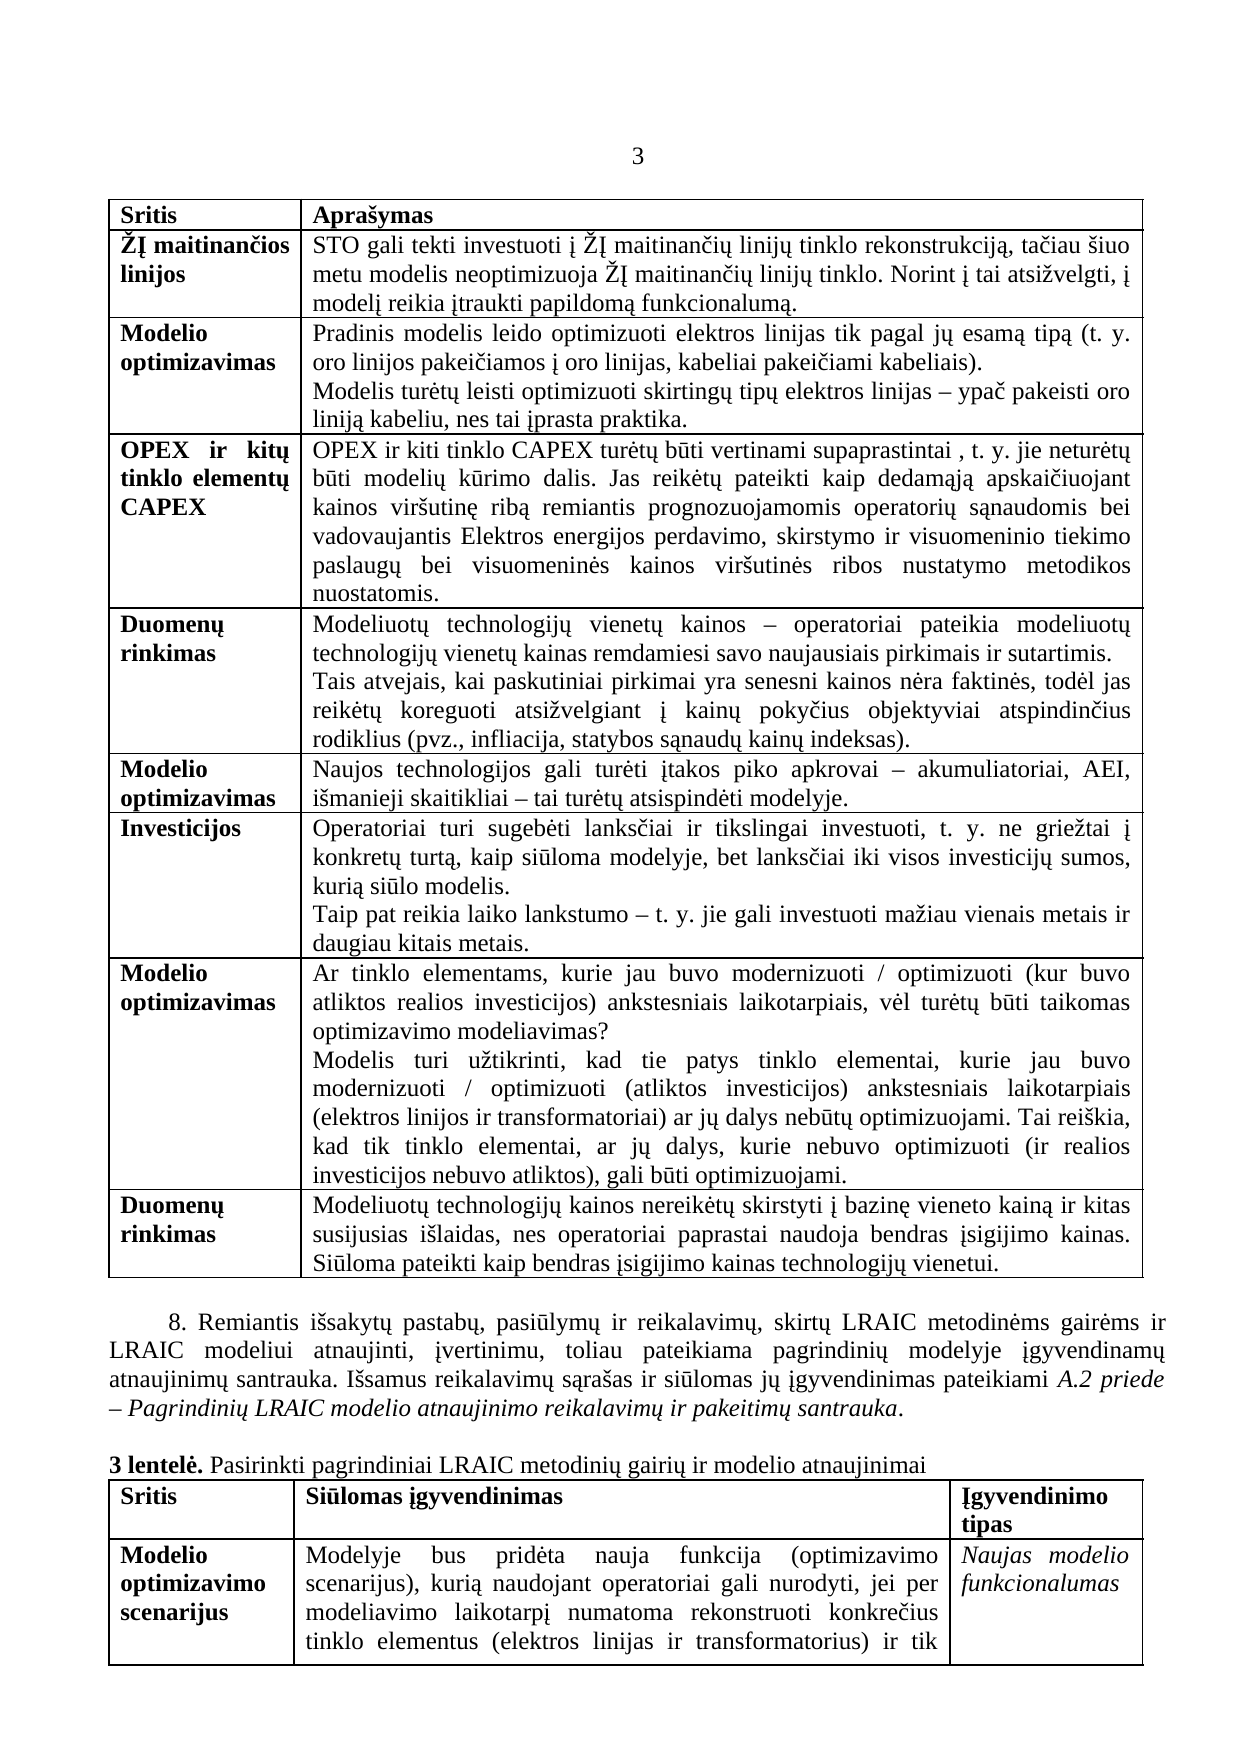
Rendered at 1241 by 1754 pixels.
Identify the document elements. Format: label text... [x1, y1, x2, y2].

table_cell Naujas modelio funkcionalumas [951, 1540, 1142, 1664]
table_cell Modelyje bus pridėta nauja funkcija (optimizavimo scenarijus), kurią naudojant operatoriai gali nurodyti, jei per modeliavimo laikotarpį numatoma rekonstruoti konkrečius tinklo elementus (elektros linijas ir transformatorius) ir tik [295, 1540, 949, 1664]
table_cell ŽĮ maitinančios linijos [110, 231, 300, 317]
table_header Sritis [110, 1481, 293, 1538]
table_cell Duomenų rinkimas [110, 1190, 300, 1276]
table_cell OPEX ir kiti tinklo CAPEX turėtų būti vertinami supaprastintai , t. y. jie neturėtų būti modelių kūrimo dalis. Jas reikėtų pateikti kaip dedamąją apskaičiuojant kainos viršutinę ribą remiantis prognozuojamomis operatorių sąnaudomis bei vadovaujantis Elektros energijos perdavimo, skirstymo ir visuomeninio tiekimo paslaugų bei visuomeninės kainos viršutinės ribos nustatymo metodikos nuostatomis. [302, 435, 1142, 607]
table_cell Duomenų rinkimas [110, 609, 300, 753]
table_cell Modelio optimizavimas [110, 754, 300, 812]
table_cell OPEX ir kitų tinklo elementų CAPEX [110, 435, 300, 607]
table_cell Pradinis modelis leido optimizuoti elektros linijas tik pagal jų esamą tipą (t. y. oro linijos pakeičiamos į oro linijas, kabeliai pakeičiami kabeliais). Modelis turėtų leisti optimizuoti skirtingų tipų elektros linijas ‒ ypač pakeisti oro liniją kabeliu, nes tai įprasta praktika. [302, 318, 1142, 433]
table_cell Modeliuotų technologijų vienetų kainos ‒ operatoriai pateikia modeliuotų technologijų vienetų kainas remdamiesi savo naujausiais pirkimais ir sutartimis. Tais atvejais, kai paskutiniai pirkimai yra senesni kainos nėra faktinės, todėl jas reikėtų koreguoti atsižvelgiant į kainų pokyčius objektyviai atspindinčius rodiklius (pvz., infliacija, statybos sąnaudų kainų indeksas). [302, 609, 1142, 753]
table_cell Modelio optimizavimas [110, 959, 300, 1188]
table_cell Ar tinklo elementams, kurie jau buvo modernizuoti / optimizuoti (kur buvo atliktos realios investicijos) ankstesniais laikotarpiais, vėl turėtų būti taikomas optimizavimo modeliavimas? Modelis turi užtikrinti, kad tie patys tinklo elementai, kurie jau buvo modernizuoti / optimizuoti (atliktos investicijos) ankstesniais laikotarpiais (elektros linijos ir transformatoriai) ar jų dalys nebūtų optimizuojami. Tai reiškia, kad tik tinklo elementai, ar jų dalys, kurie nebuvo optimizuoti (ir realios investicijos nebuvo atliktos), gali būti optimizuojami. [302, 959, 1142, 1188]
text 3 lentelė. Pasirinkti pagrindiniai LRAIC metodinių gairių ir modelio atnaujinimai [109, 1450, 1167, 1479]
table_cell STO gali tekti investuoti į ŽĮ maitinančių linijų tinklo rekonstrukciją, tačiau šiuo metu modelis neoptimizuoja ŽĮ maitinančių linijų tinklo. Norint į tai atsižvelgti, į modelį reikia įtraukti papildomą funkcionalumą. [302, 231, 1142, 317]
table_cell Operatoriai turi sugebėti lanksčiai ir tikslingai investuoti, t. y. ne griežtai į konkretų turtą, kaip siūloma modelyje, bet lanksčiai iki visos investicijų sumos, kurią siūlo modelis. Taip pat reikia laiko lankstumo ‒ t. y. jie gali investuoti mažiau vienais metais ir daugiau kitais metais. [302, 813, 1142, 957]
text 8. Remiantis išsakytų pastabų, pasiūlymų ir reikalavimų, skirtų LRAIC metodinėms gairėms ir LRAIC modeliui atnaujinti, įvertinimu, toliau pateikiama pagrindinių modelyje įgyvendinamų atnaujinimų santrauka. Išsamus reikalavimų sąrašas ir siūlomas jų įgyvendinimas pateikiami A.2 priede – Pagrindinių LRAIC modelio atnaujinimo reikalavimų ir pakeitimų santrauka. [109, 1307, 1167, 1422]
table_cell Modelio optimizavimo scenarijus [110, 1540, 293, 1664]
table_header Siūlomas įgyvendinimas [295, 1481, 949, 1538]
table_cell Modelio optimizavimas [110, 318, 300, 433]
table_header Įgyvendinimo tipas [951, 1481, 1142, 1538]
table_cell Naujos technologijos gali turėti įtakos piko apkrovai ‒ akumuliatoriai, AEI, išmanieji skaitikliai ‒ tai turėtų atsispindėti modelyje. [302, 754, 1142, 812]
table_cell Modeliuotų technologijų kainos nereikėtų skirstyti į bazinę vieneto kainą ir kitas susijusias išlaidas, nes operatoriai paprastai naudoja bendras įsigijimo kainas. Siūloma pateikti kaip bendras įsigijimo kainas technologijų vienetui. [302, 1190, 1142, 1276]
table_cell Investicijos [110, 813, 300, 957]
table_header Sritis [110, 200, 300, 229]
table_header Aprašymas [302, 200, 1142, 229]
